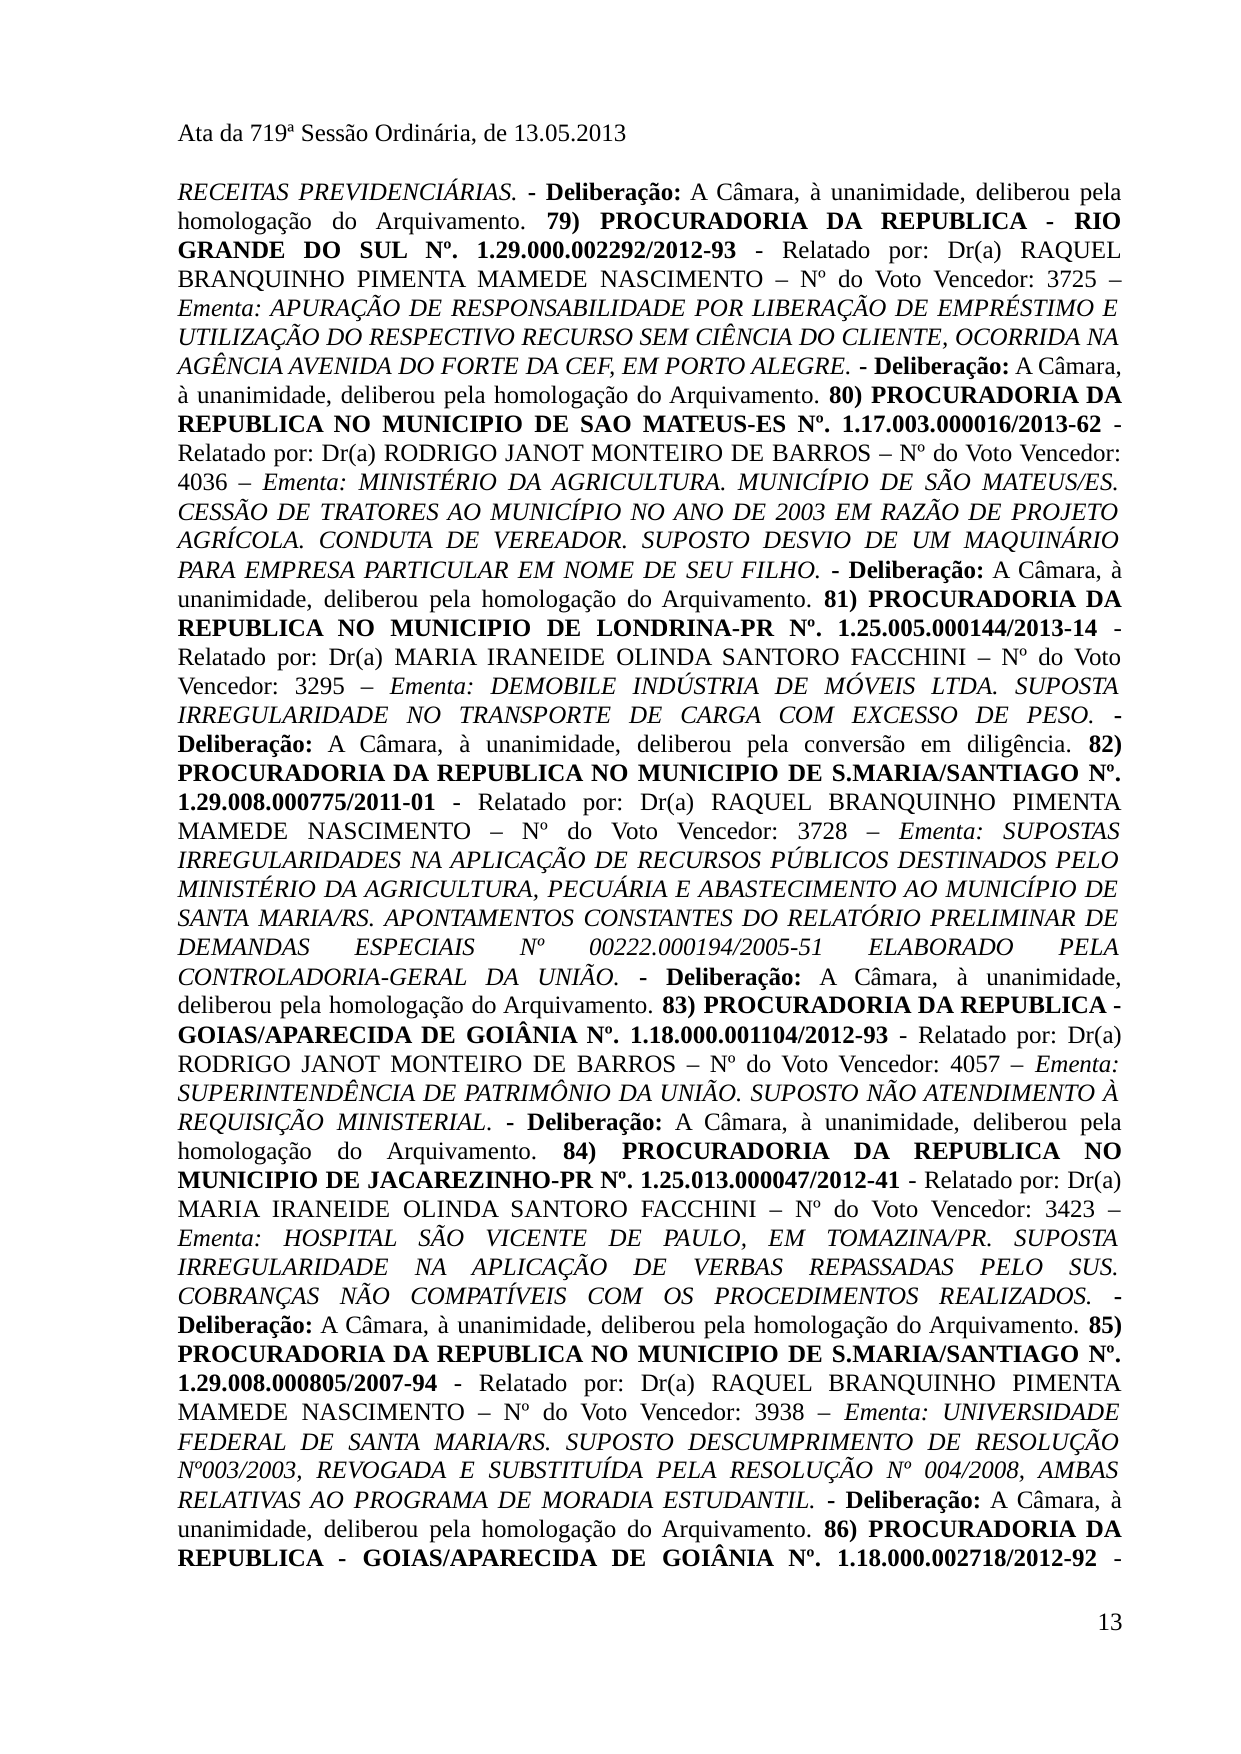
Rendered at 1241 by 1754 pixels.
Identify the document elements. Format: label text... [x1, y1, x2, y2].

text RECEITAS PREVIDENCIÁRIAS. - Deliberação: A Câmara, à unanimidade, deliberou pela homologação do Arquivamento. 79) PROCURADORIA DA REPUBLICA - RIO GRANDE DO SUL Nº. 1.29.000.002292/2012-93 - Relatado por: Dr(a) RAQUEL BRANQUINHO PIMENTA MAMEDE NASCIMENTO – Nº do Voto Vencedor: 3725 – Ementa: APURAÇÃO DE RESPONSABILIDADE POR LIBERAÇÃO DE EMPRÉSTIMO E UTILIZAÇÃO DO RESPECTIVO RECURSO SEM CIÊNCIA DO CLIENTE, OCORRIDA NA AGÊNCIA AVENIDA DO FORTE DA CEF, EM PORTO ALEGRE. - Deliberação: A Câmara, à unanimidade, deliberou pela homologação do Arquivamento. 80) PROCURADORIA DA REPUBLICA NO MUNICIPIO DE SAO MATEUS-ES Nº. 1.17.003.000016/2013-62 - Relatado por: Dr(a) RODRIGO JANOT MONTEIRO DE BARROS – Nº do Voto Vencedor: 4036 – Ementa: MINISTÉRIO DA AGRICULTURA. MUNICÍPIO DE SÃO MATEUS/ES. CESSÃO DE TRATORES AO MUNICÍPIO NO ANO DE 2003 EM RAZÃO DE PROJETO AGRÍCOLA. CONDUTA DE VEREADOR. SUPOSTO DESVIO DE UM MAQUINÁRIO PARA EMPRESA PARTICULAR EM NOME DE SEU FILHO. - Deliberação: A Câmara, à unanimidade, deliberou pela homologação do Arquivamento. 81) PROCURADORIA DA REPUBLICA NO MUNICIPIO DE LONDRINA-PR Nº. 1.25.005.000144/2013-14 - Relatado por: Dr(a) MARIA IRANEIDE OLINDA SANTORO FACCHINI – Nº do Voto Vencedor: 3295 – Ementa: DEMOBILE INDÚSTRIA DE MÓVEIS LTDA. SUPOSTA IRREGULARIDADE NO TRANSPORTE DE CARGA COM EXCESSO DE PESO. - Deliberação: A Câmara, à unanimidade, deliberou pela conversão em diligência. 82) PROCURADORIA DA REPUBLICA NO MUNICIPIO DE S.MARIA/SANTIAGO Nº. 1.29.008.000775/2011-01 - Relatado por: Dr(a) RAQUEL BRANQUINHO PIMENTA MAMEDE NASCIMENTO – Nº do Voto Vencedor: 3728 – Ementa: SUPOSTAS IRREGULARIDADES NA APLICAÇÃO DE RECURSOS PÚBLICOS DESTINADOS PELO MINISTÉRIO DA AGRICULTURA, PECUÁRIA E ABASTECIMENTO AO MUNICÍPIO DE SANTA MARIA/RS. APONTAMENTOS CONSTANTES DO RELATÓRIO PRELIMINAR DE DEMANDAS ESPECIAIS Nº 00222.000194/2005-51 ELABORADO PELA CONTROLADORIA-GERAL DA UNIÃO. - Deliberação: A Câmara, à unanimidade, deliberou pela homologação do Arquivamento. 83) PROCURADORIA DA REPUBLICA - GOIAS/APARECIDA DE GOIÂNIA Nº. 1.18.000.001104/2012-93 - Relatado por: Dr(a) RODRIGO JANOT MONTEIRO DE BARROS – Nº do Voto Vencedor: 4057 – Ementa: SUPERINTENDÊNCIA DE PATRIMÔNIO DA UNIÃO. SUPOSTO NÃO ATENDIMENTO À REQUISIÇÃO MINISTERIAL. - Deliberação: A Câmara, à unanimidade, deliberou pela homologação do Arquivamento. 84) PROCURADORIA DA REPUBLICA NO MUNICIPIO DE JACAREZINHO-PR Nº. 1.25.013.000047/2012-41 - Relatado por: Dr(a) MARIA IRANEIDE OLINDA SANTORO FACCHINI – Nº do Voto Vencedor: 3423 – Ementa: HOSPITAL SÃO VICENTE DE PAULO, EM TOMAZINA/PR. SUPOSTA IRREGULARIDADE NA APLICAÇÃO DE VERBAS REPASSADAS PELO SUS. COBRANÇAS NÃO COMPATÍVEIS COM OS PROCEDIMENTOS REALIZADOS. - Deliberação: A Câmara, à unanimidade, deliberou pela homologação do Arquivamento. 85) PROCURADORIA DA REPUBLICA NO MUNICIPIO DE S.MARIA/SANTIAGO Nº. 1.29.008.000805/2007-94 - Relatado por: Dr(a) RAQUEL BRANQUINHO PIMENTA MAMEDE NASCIMENTO – Nº do Voto Vencedor: 3938 – Ementa: UNIVERSIDADE FEDERAL DE SANTA MARIA/RS. SUPOSTO DESCUMPRIMENTO DE RESOLUÇÃO Nº003/2003, REVOGADA E SUBSTITUÍDA PELA RESOLUÇÃO Nº 004/2008, AMBAS RELATIVAS AO PROGRAMA DE MORADIA ESTUDANTIL. - Deliberação: A Câmara, à unanimidade, deliberou pela homologação do Arquivamento. 86) PROCURADORIA DA REPUBLICA - GOIAS/APARECIDA DE GOIÂNIA Nº. 1.18.000.002718/2012-92 [177, 177, 1122, 1572]
